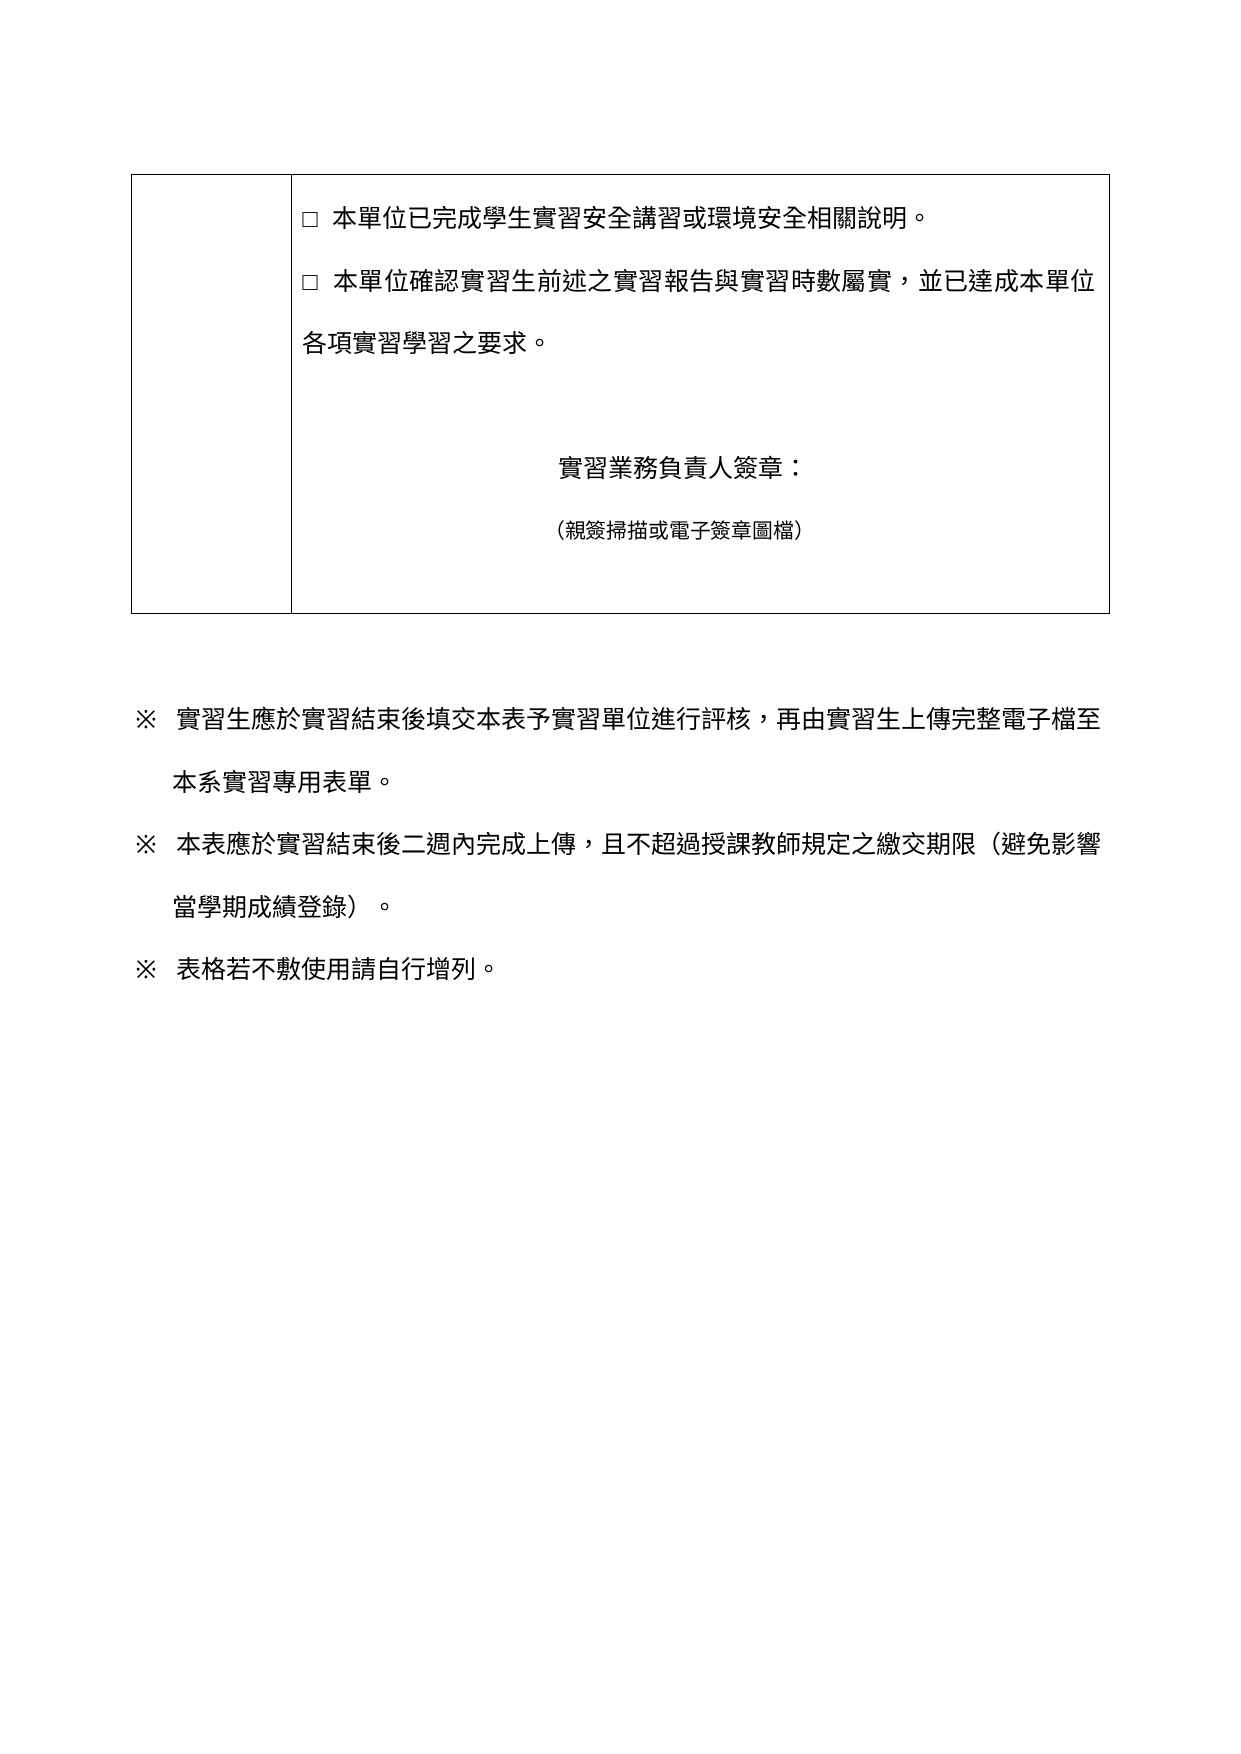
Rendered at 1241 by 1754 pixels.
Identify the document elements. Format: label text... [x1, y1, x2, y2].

table_cell [132, 175, 291, 613]
text ※ 實習生應於實習結束後填交本表予實習單位進行評核，再由實習生上傳完整電子檔至本系實習專用表單。 [131, 676, 1118, 801]
table_cell □ 本單位已完成學生實習安全講習或環境安全相關說明。 □ 本單位確認實習生前述之實習報告與實習時數屬實，並已達成本單位各項實習學習之要求。 實習業務負責人簽章： （親簽掃描或電子簽章圖檔） [292, 175, 1109, 613]
text ※ 表格若不敷使用請自行增列。 [131, 926, 1162, 989]
text ※ 本表應於實習結束後二週內完成上傳，且不超過授課教師規定之繳交期限（避免影響當學期成績登錄）。 [131, 801, 1103, 926]
